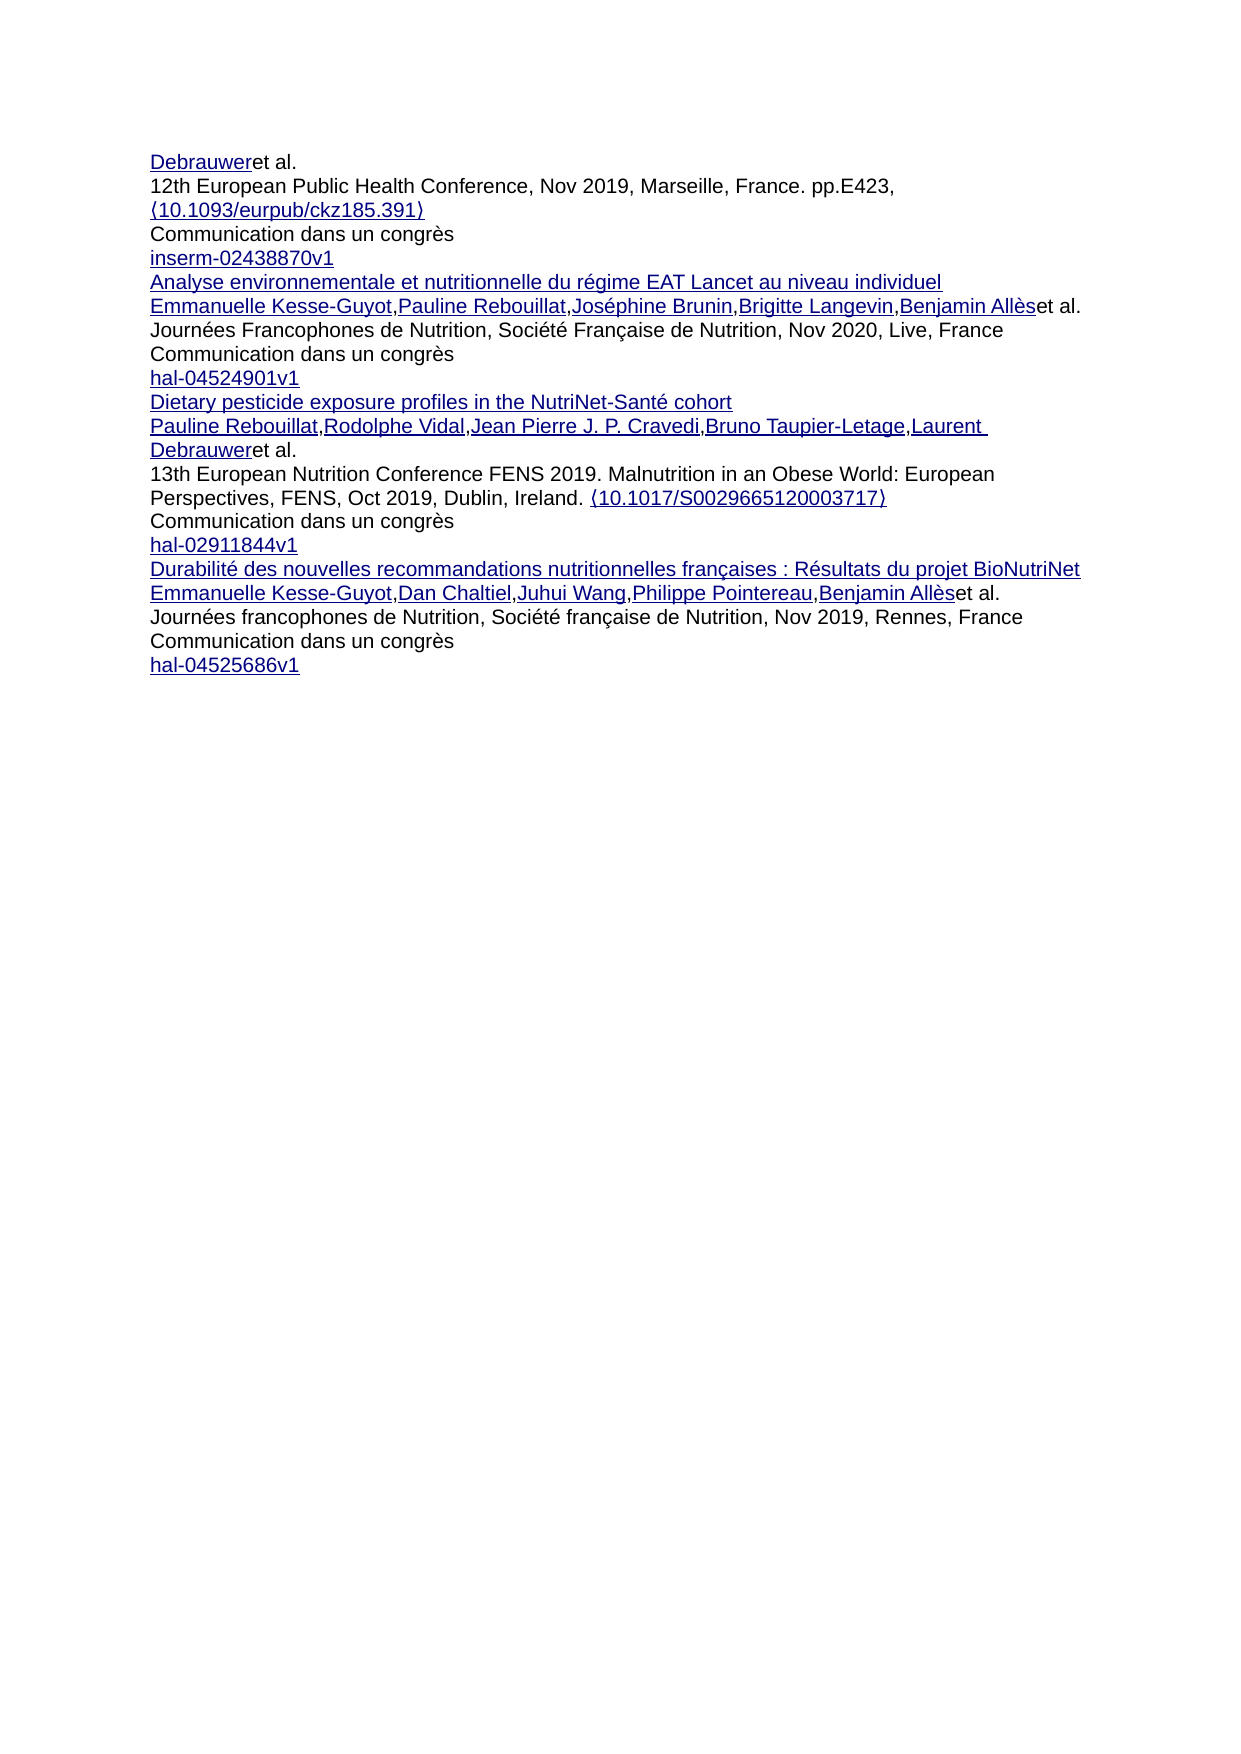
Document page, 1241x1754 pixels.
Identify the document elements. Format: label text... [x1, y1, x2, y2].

table_cell Durabilité des nouvelles recommandations nutritionnelles françaises : Résultats du projet BioNutriNet Emmanuelle Kesse-Guyot,Dan Chaltiel,Juhui Wang,Philippe Pointereau,Benjamin Allèset al. Journées francophones de Nutrition, Société française de Nutrition, Nov 2019, Rennes, France Communication dans un congrès hal-04525686v1 [150, 557, 1090, 677]
table_cell Debrauweret al. 12th European Public Health Conference, Nov 2019, Marseille, France. pp.E423, ⟨10.1093/eurpub/ckz185.391⟩ Communication dans un congrès inserm-02438870v1 [150, 150, 1090, 270]
table_cell Dietary pesticide exposure profiles in the NutriNet-Santé cohort Pauline Rebouillat,Rodolphe Vidal,Jean Pierre J. P. Cravedi,Bruno Taupier-Letage,Laurent Debrauweret al. 13th European Nutrition Conference FENS 2019. Malnutrition in an Obese World: European Perspectives, FENS, Oct 2019, Dublin, Ireland. ⟨10.1017/S0029665120003717⟩ Communication dans un congrès hal-02911844v1 [150, 390, 1090, 557]
table_cell Analyse environnementale et nutritionnelle du régime EAT Lancet au niveau individuel Emmanuelle Kesse-Guyot,Pauline Rebouillat,Joséphine Brunin,Brigitte Langevin,Benjamin Allèset al. Journées Francophones de Nutrition, Société Française de Nutrition, Nov 2020, Live, France Communication dans un congrès hal-04524901v1 [150, 270, 1090, 389]
